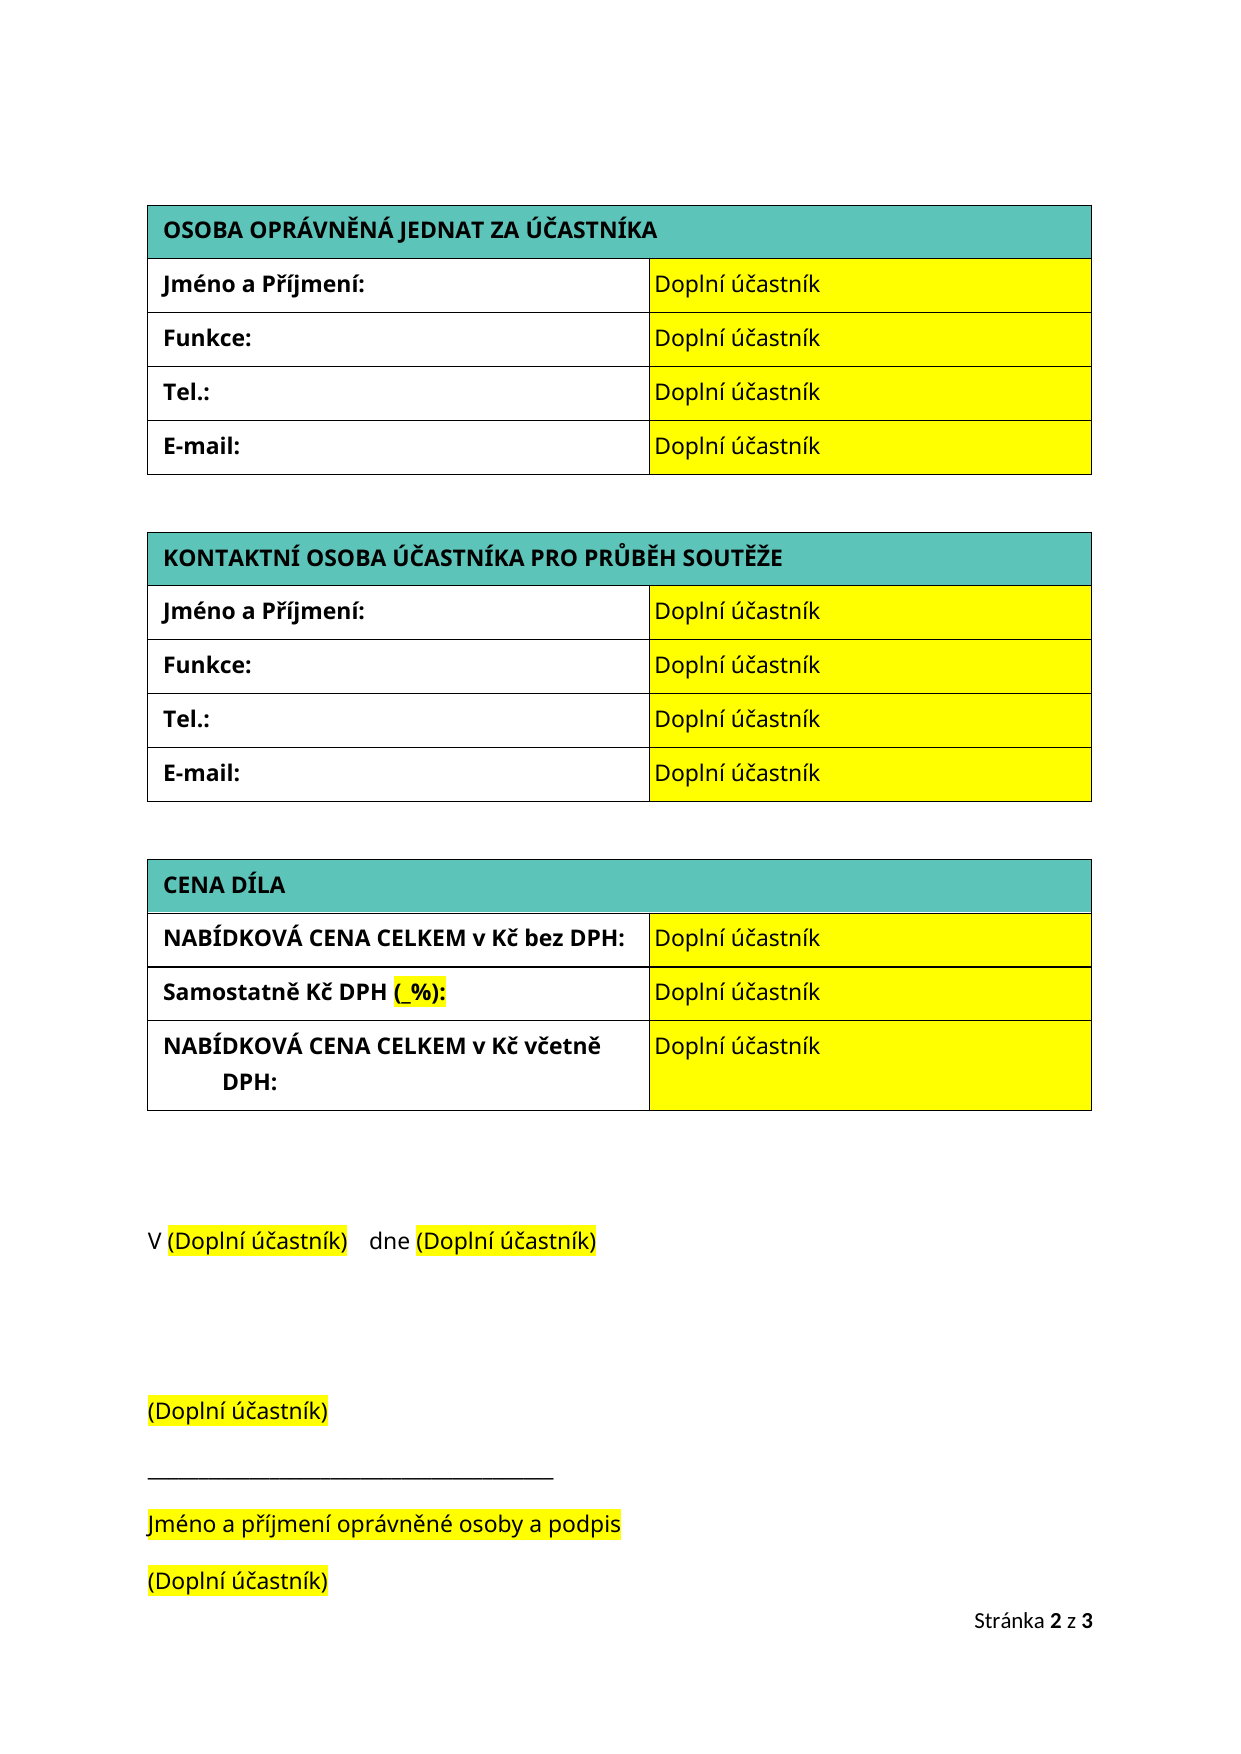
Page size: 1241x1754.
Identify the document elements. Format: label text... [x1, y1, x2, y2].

table_header KONTAKTNÍ OSOBA ÚČASTNÍKA PRO PRŮBĚH SOUTĚŽE [148, 533, 1091, 585]
table_cell E-mail: [148, 748, 649, 801]
table_cell NABÍDKOVÁ CENA CELKEM v Kč bez DPH: [148, 914, 649, 966]
text Jméno a příjmení oprávněné osoby a podpis [148, 1508, 1092, 1540]
table_cell Doplní účastník [650, 259, 1091, 312]
table_cell Doplní účastník [650, 640, 1091, 693]
text (Doplní účastník) [148, 1395, 1092, 1426]
text V (Doplní účastník) dne (Doplní účastník) [148, 1224, 1092, 1256]
table_cell Doplní účastník [650, 694, 1091, 747]
table_cell NABÍDKOVÁ CENA CELKEM v Kč včetně DPH: [148, 1021, 649, 1110]
table_header OSOBA OPRÁVNĚNÁ JEDNAT ZA ÚČASTNÍKA [148, 206, 1091, 258]
text ________________________________________ [148, 1452, 1092, 1483]
table_cell Doplní účastník [650, 367, 1091, 420]
table_cell Doplní účastník [650, 914, 1091, 966]
table_cell Jméno a Příjmení: [148, 259, 649, 312]
table_cell E-mail: [148, 421, 649, 474]
table_cell Doplní účastník [650, 748, 1091, 801]
table_cell Doplní účastník [650, 313, 1091, 366]
table_cell Tel.: [148, 694, 649, 747]
table_cell Samostatně Kč DPH (_%): [148, 968, 649, 1020]
table_cell Jméno a Příjmení: [148, 586, 649, 639]
table_cell Tel.: [148, 367, 649, 420]
table_cell Doplní účastník [650, 968, 1091, 1020]
table_cell Doplní účastník [650, 586, 1091, 639]
table_cell Doplní účastník [650, 421, 1091, 474]
text (Doplní účastník) [148, 1565, 1092, 1596]
table_cell Funkce: [148, 313, 649, 366]
table_cell Funkce: [148, 640, 649, 693]
table_cell Doplní účastník [650, 1021, 1091, 1110]
table_header CENA DÍLA [148, 860, 1091, 912]
